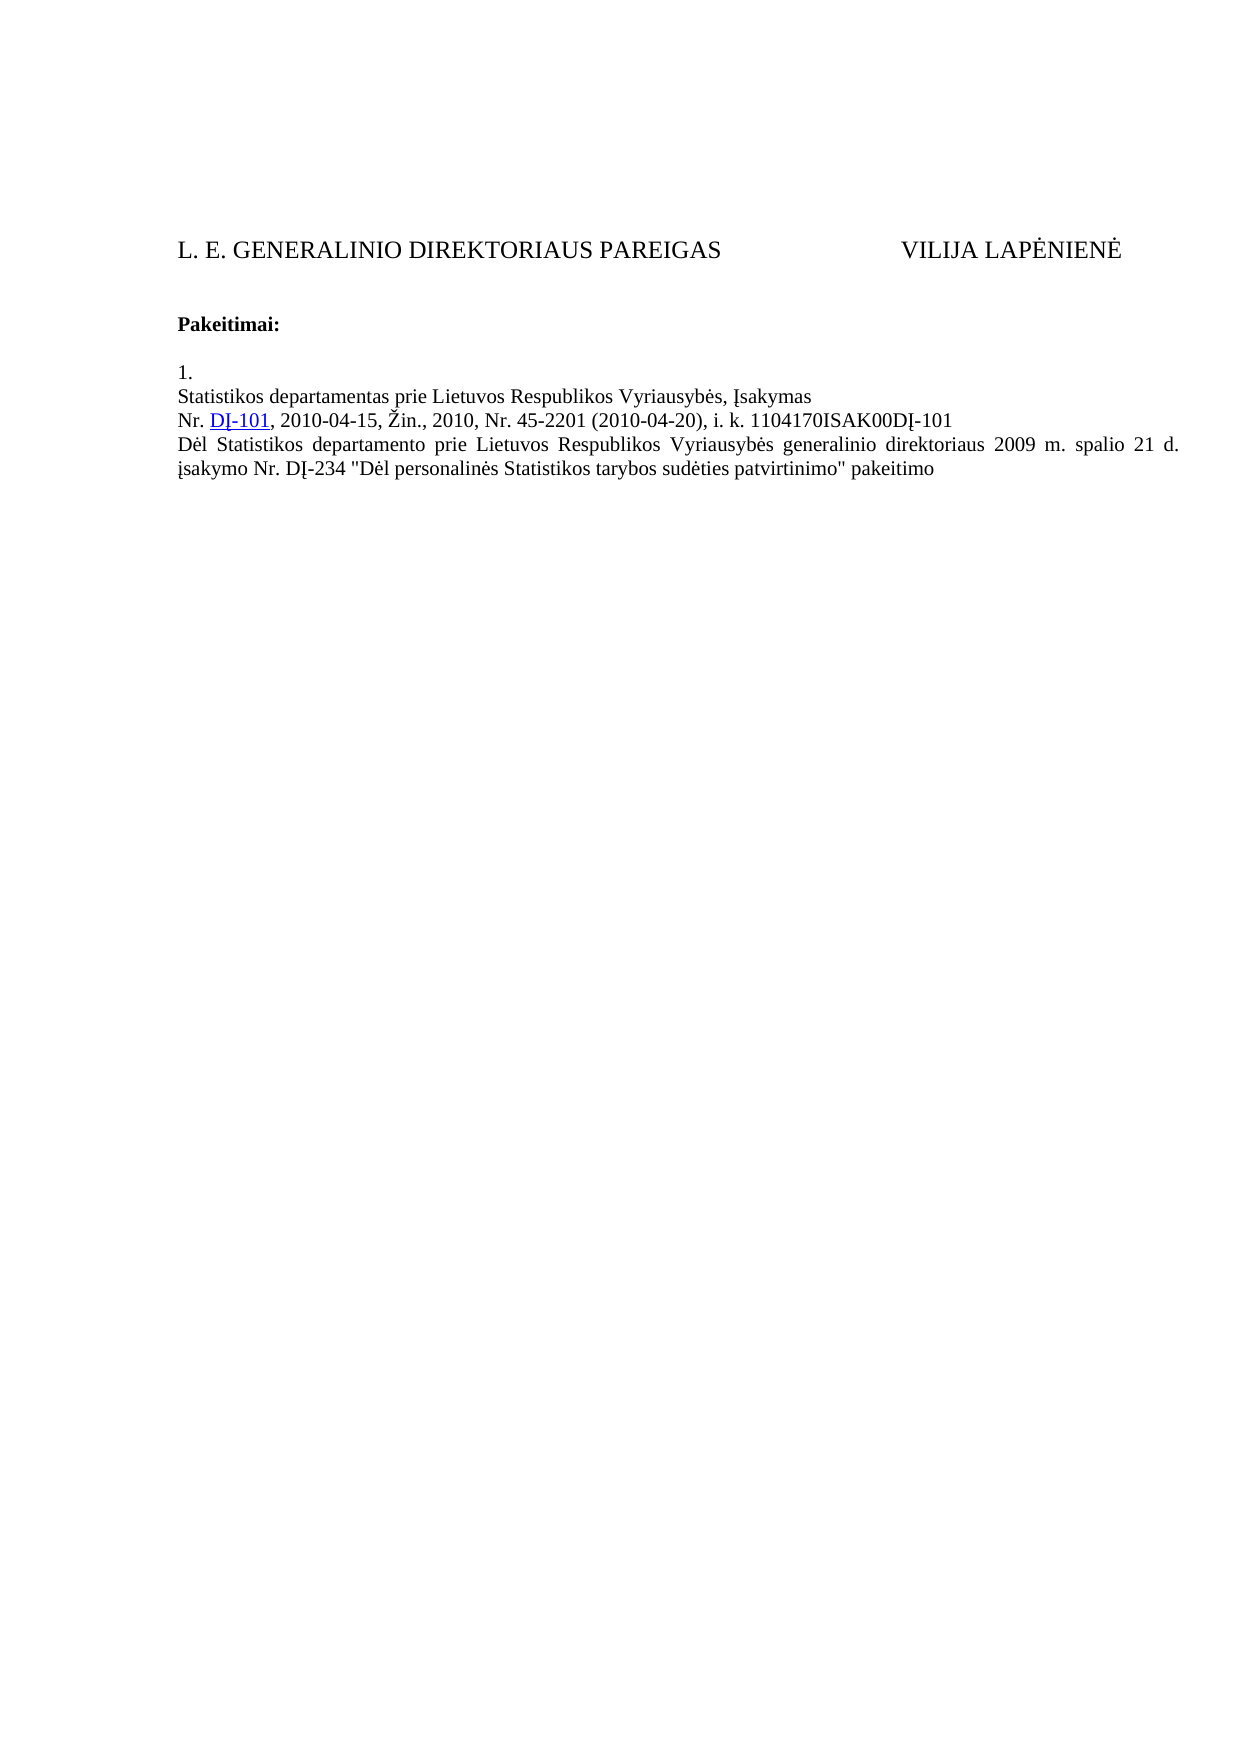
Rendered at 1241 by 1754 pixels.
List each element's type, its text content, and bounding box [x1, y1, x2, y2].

text Nr. DĮ-101, 2010-04-15, Žin., 2010, Nr. 45-2201 (2010-04-20), i. k. 1104170ISAK00DĮ-101 [177, 408, 1181, 432]
text L. e. generalinio direktoriaus pareigas Vilija Lapėnienė [177, 235, 1181, 263]
text Statistikos departamentas prie Lietuvos Respublikos Vyriausybės, Įsakymas [177, 384, 1181, 408]
text Pakeitimai: [177, 312, 1181, 336]
text 1. [177, 360, 1181, 384]
text Dėl Statistikos departamento prie Lietuvos Respublikos Vyriausybės generalinio direktoriaus 2009 m. spalio 21 d. įsakymo Nr. DĮ-234 "Dėl personalinės Statistikos tarybos sudėties patvirtinimo" pakeitimo [177, 432, 1181, 480]
